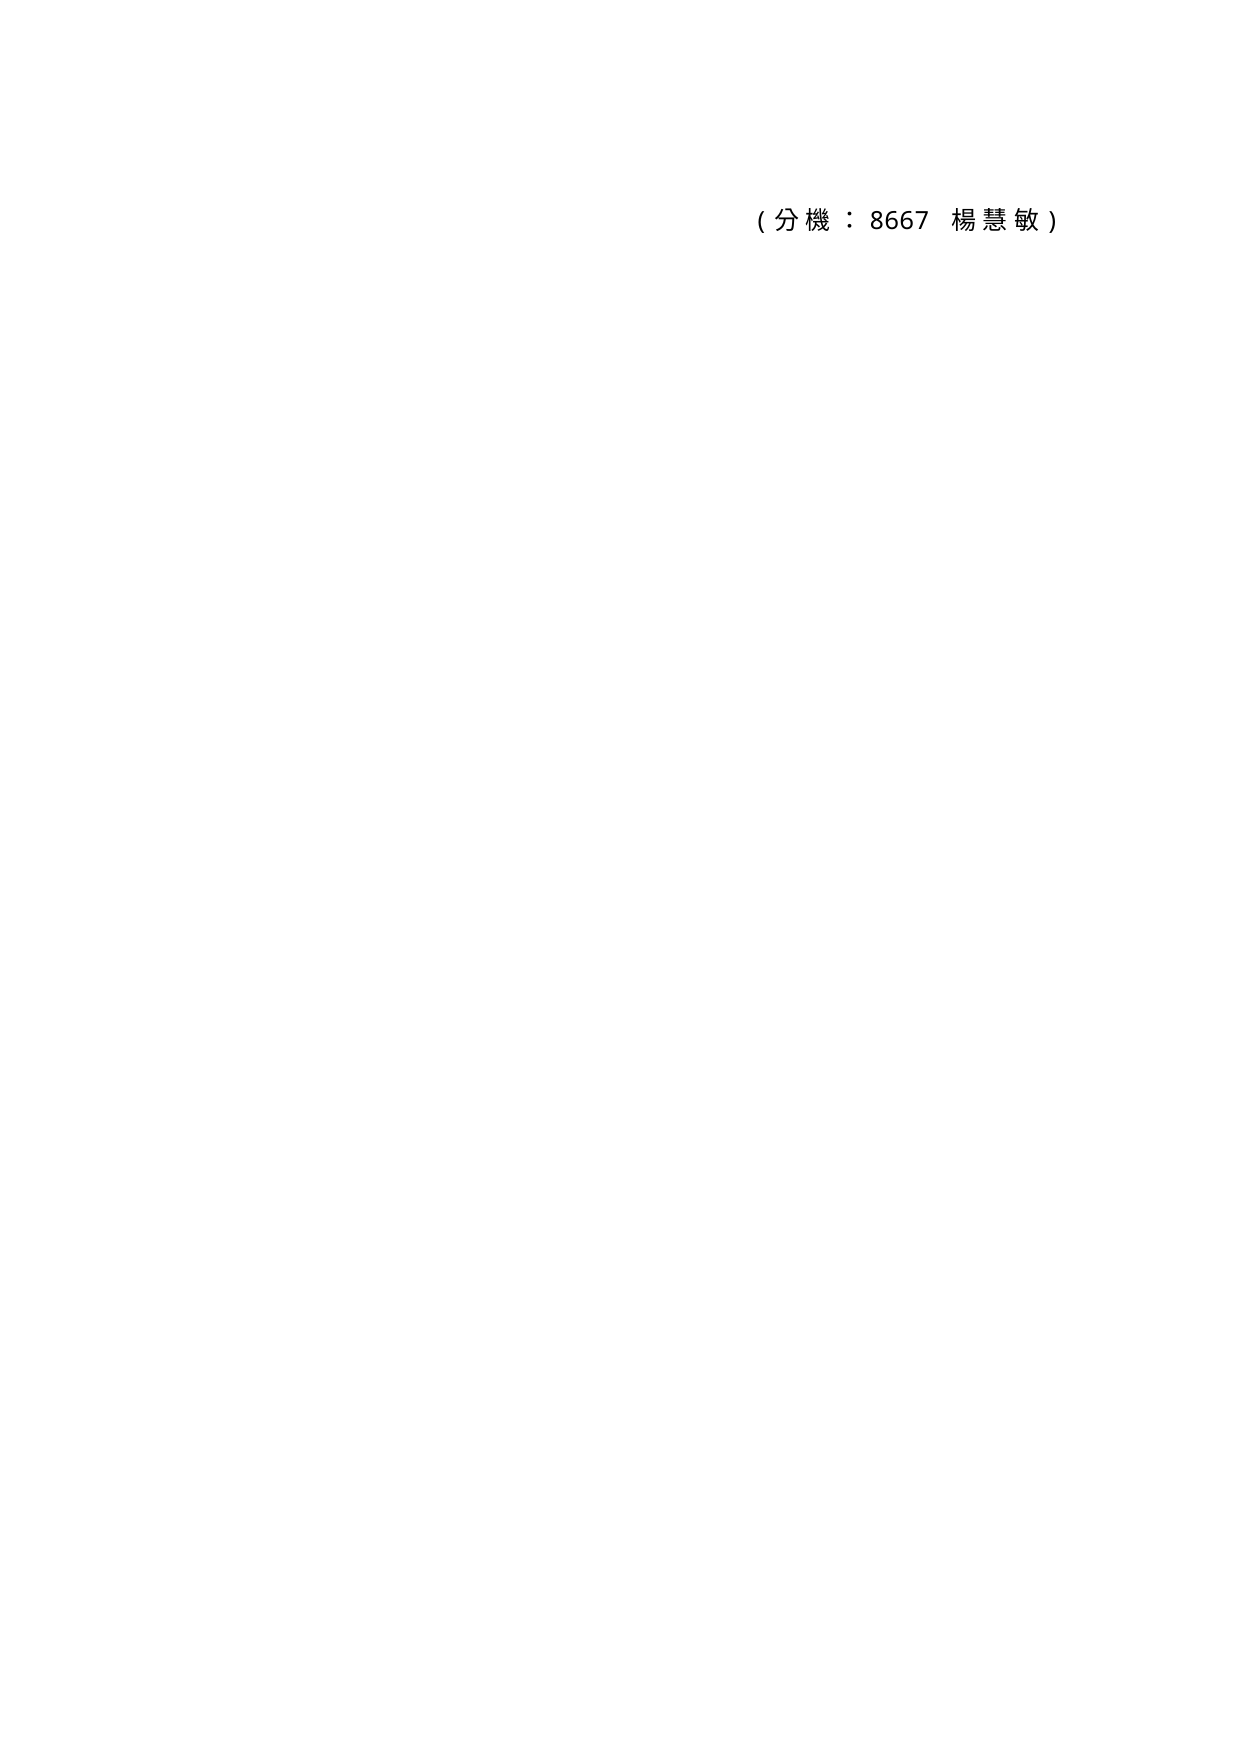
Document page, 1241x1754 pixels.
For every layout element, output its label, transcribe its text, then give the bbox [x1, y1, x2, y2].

text (分機：8667 楊慧敏) [177, 177, 1063, 240]
